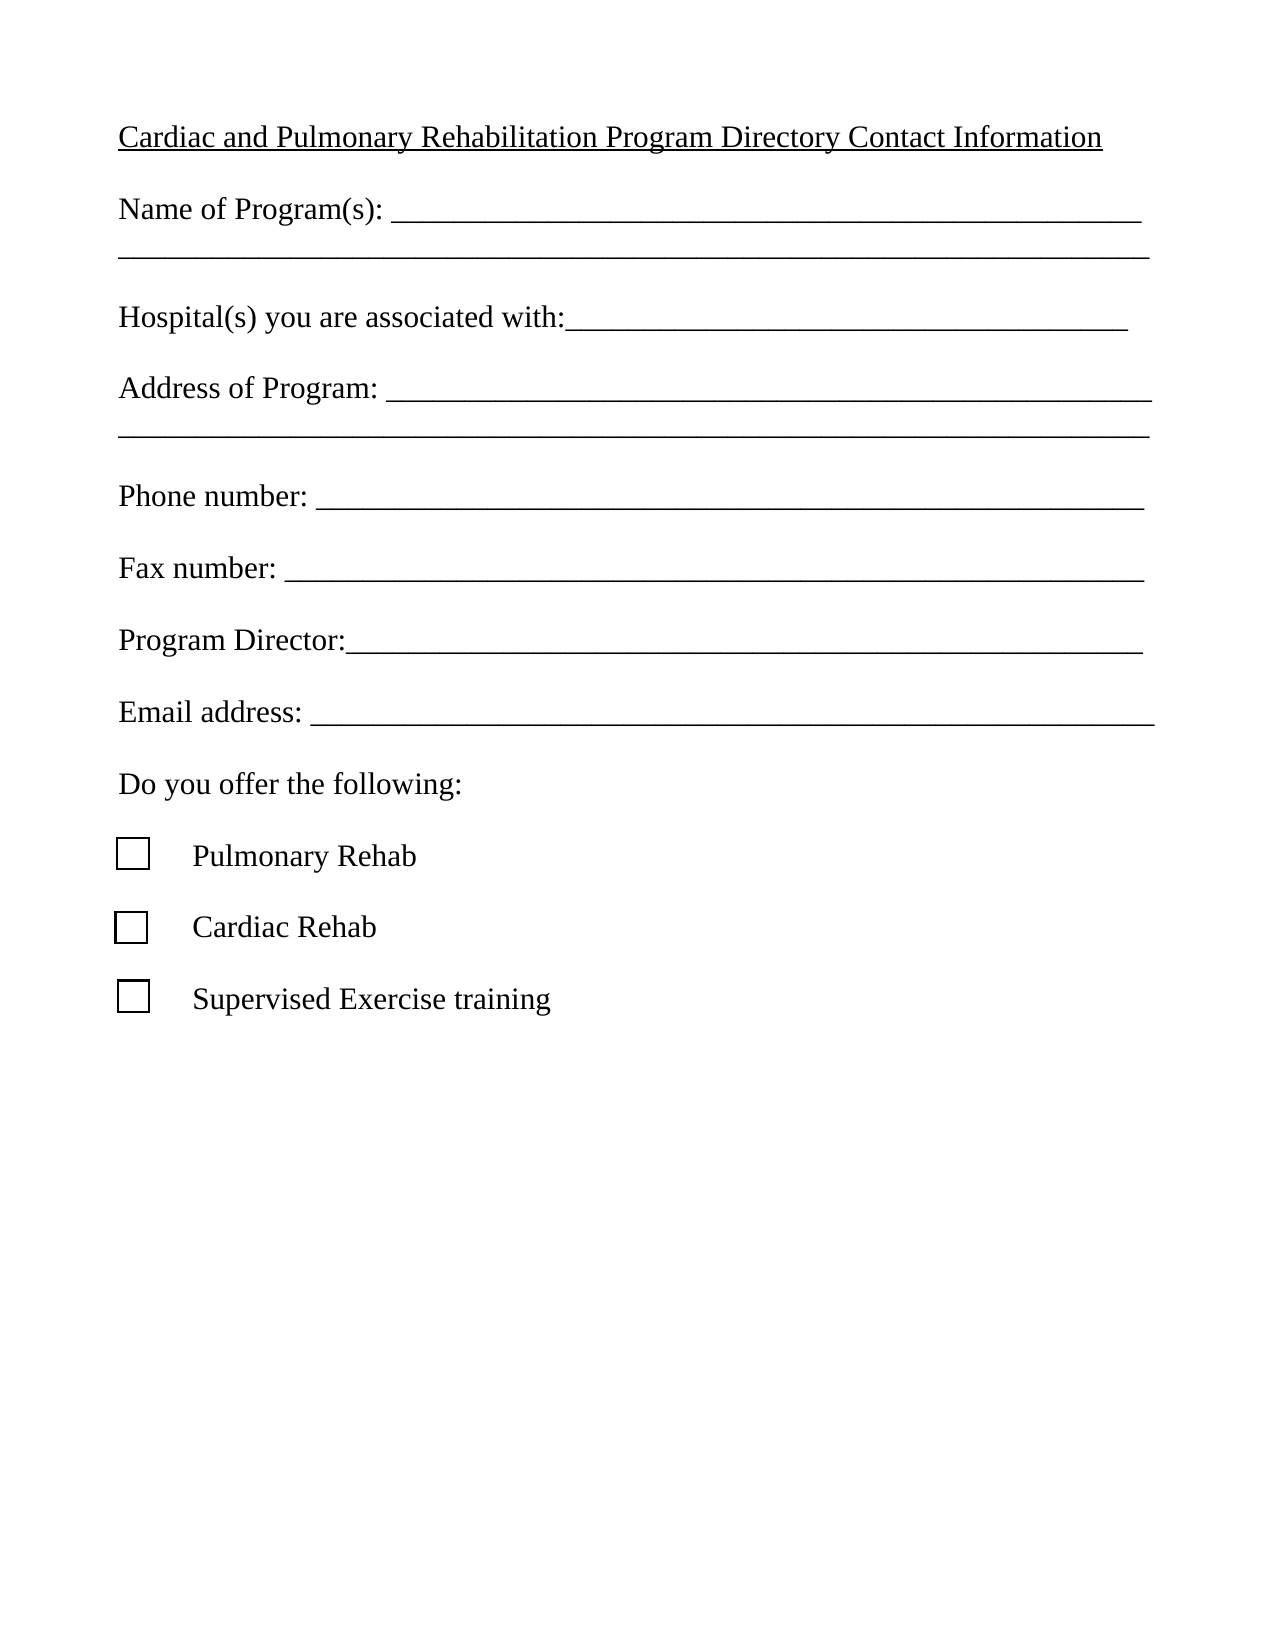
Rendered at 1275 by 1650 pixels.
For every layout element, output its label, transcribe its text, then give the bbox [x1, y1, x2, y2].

text Fax number: _______________________________________________________ [118, 549, 1157, 585]
text Program Director:___________________________________________________ [118, 621, 1157, 657]
text Name of Program(s): ________________________________________________ [118, 190, 1157, 226]
text Email address: ______________________________________________________ [118, 693, 1157, 729]
text Hospital(s) you are associated with:____________________________________ [118, 298, 1157, 334]
text Cardiac and Pulmonary Rehabilitation Program Directory Contact Information [118, 118, 1157, 154]
text __________________________________________________________________ [118, 226, 1157, 262]
text __________________________________________________________________ [118, 406, 1157, 442]
text Supervised Exercise training [118, 981, 1157, 1017]
text Pulmonary Rehab [118, 837, 1157, 873]
text Cardiac Rehab [118, 909, 1157, 945]
text Do you offer the following: [118, 765, 1157, 801]
text Phone number: _____________________________________________________ [118, 477, 1157, 513]
text Address of Program: _________________________________________________ [118, 370, 1157, 406]
